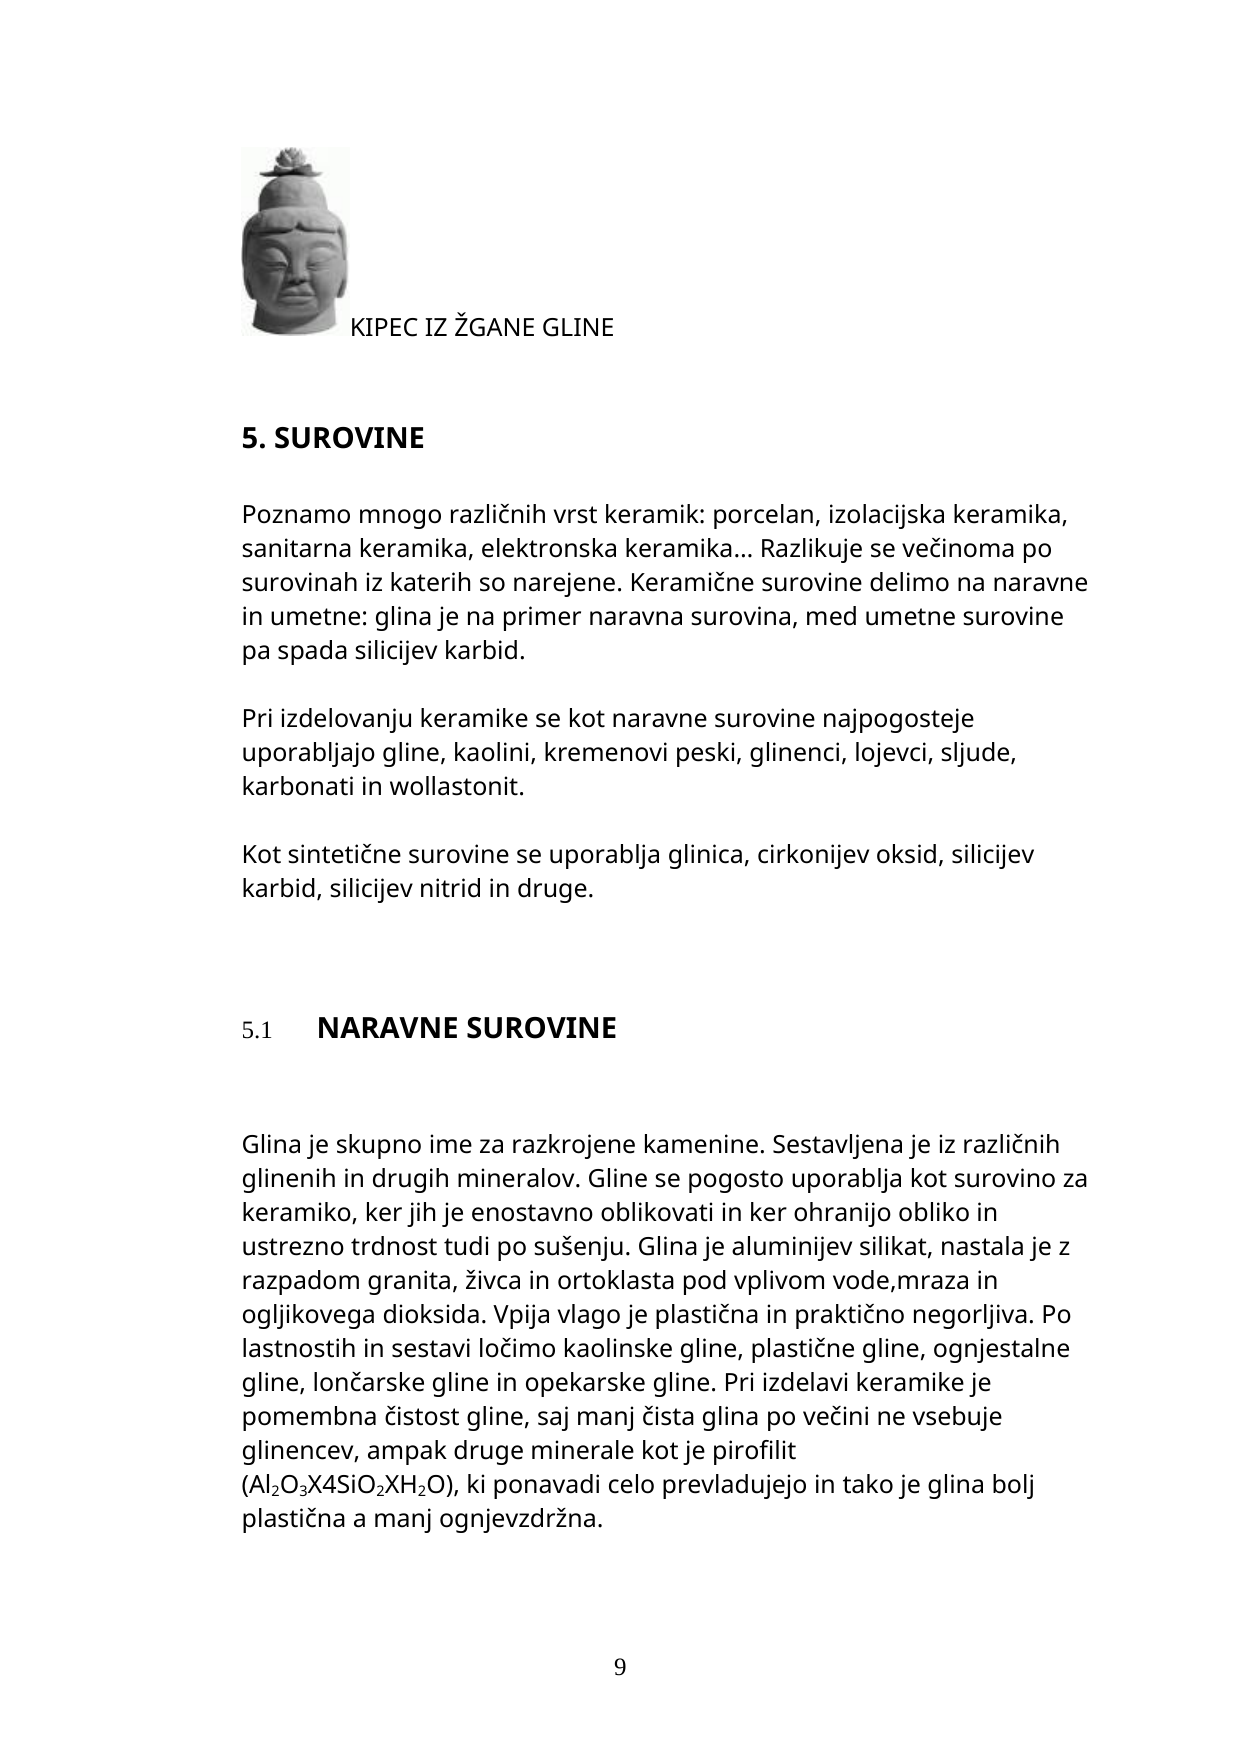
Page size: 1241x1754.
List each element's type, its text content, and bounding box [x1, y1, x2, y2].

text KIPEC IZ ŽGANE GLINE [241, 148, 1093, 343]
text Kot sintetične surovine se uporablja glinica, cirkonijev oksid, silicijev karbid, silicijev nitrid in druge. [241, 837, 1093, 905]
picture [241, 147, 350, 336]
text Pri izdelovanju keramike se kot naravne surovine najpogosteje uporabljajo gline, kaolini, kremenovi peski, glinenci, lojevci, sljude, karbonati in wollastonit. [241, 701, 1093, 803]
text Glina je skupno ime za razkrojene kamenine. Sestavljena je iz različnih glinenih in drugih mineralov. Gline se pogosto uporablja kot surovino za keramiko, ker jih je enostavno oblikovati in ker ohranijo obliko in ustrezno trdnost tudi po sušenju. Glina je aluminijev silikat, nastala je z razpadom granita, živca in ortoklasta pod vplivom vode,mraza in ogljikovega dioksida. Vpija vlago je plastična in praktično negorljiva. Po lastnostih in sestavi ločimo kaolinske gline, plastične gline, ognjestalne gline, lončarske gline in opekarske gline. Pri izdelavi keramike je pomembna čistost gline, saj manj čista glina po večini ne vsebuje glinencev, ampak druge minerale kot je pirofilit [241, 1126, 1093, 1467]
list NARAVNE SUROVINE [241, 1007, 1093, 1047]
text 5. SUROVINE [241, 417, 1093, 457]
text (Al2O3X4SiO2XH2O), ki ponavadi celo prevladujejo in tako je glina bolj plastična a manj ognjevzdržna. [241, 1467, 1093, 1535]
text Poznamo mnogo različnih vrst keramik: porcelan, izolacijska keramika, sanitarna keramika, elektronska keramika… Razlikuje se večinoma po surovinah iz katerih so narejene. Keramične surovine delimo na naravne in umetne: glina je na primer naravna surovina, med umetne surovine pa spada silicijev karbid. [241, 496, 1093, 667]
